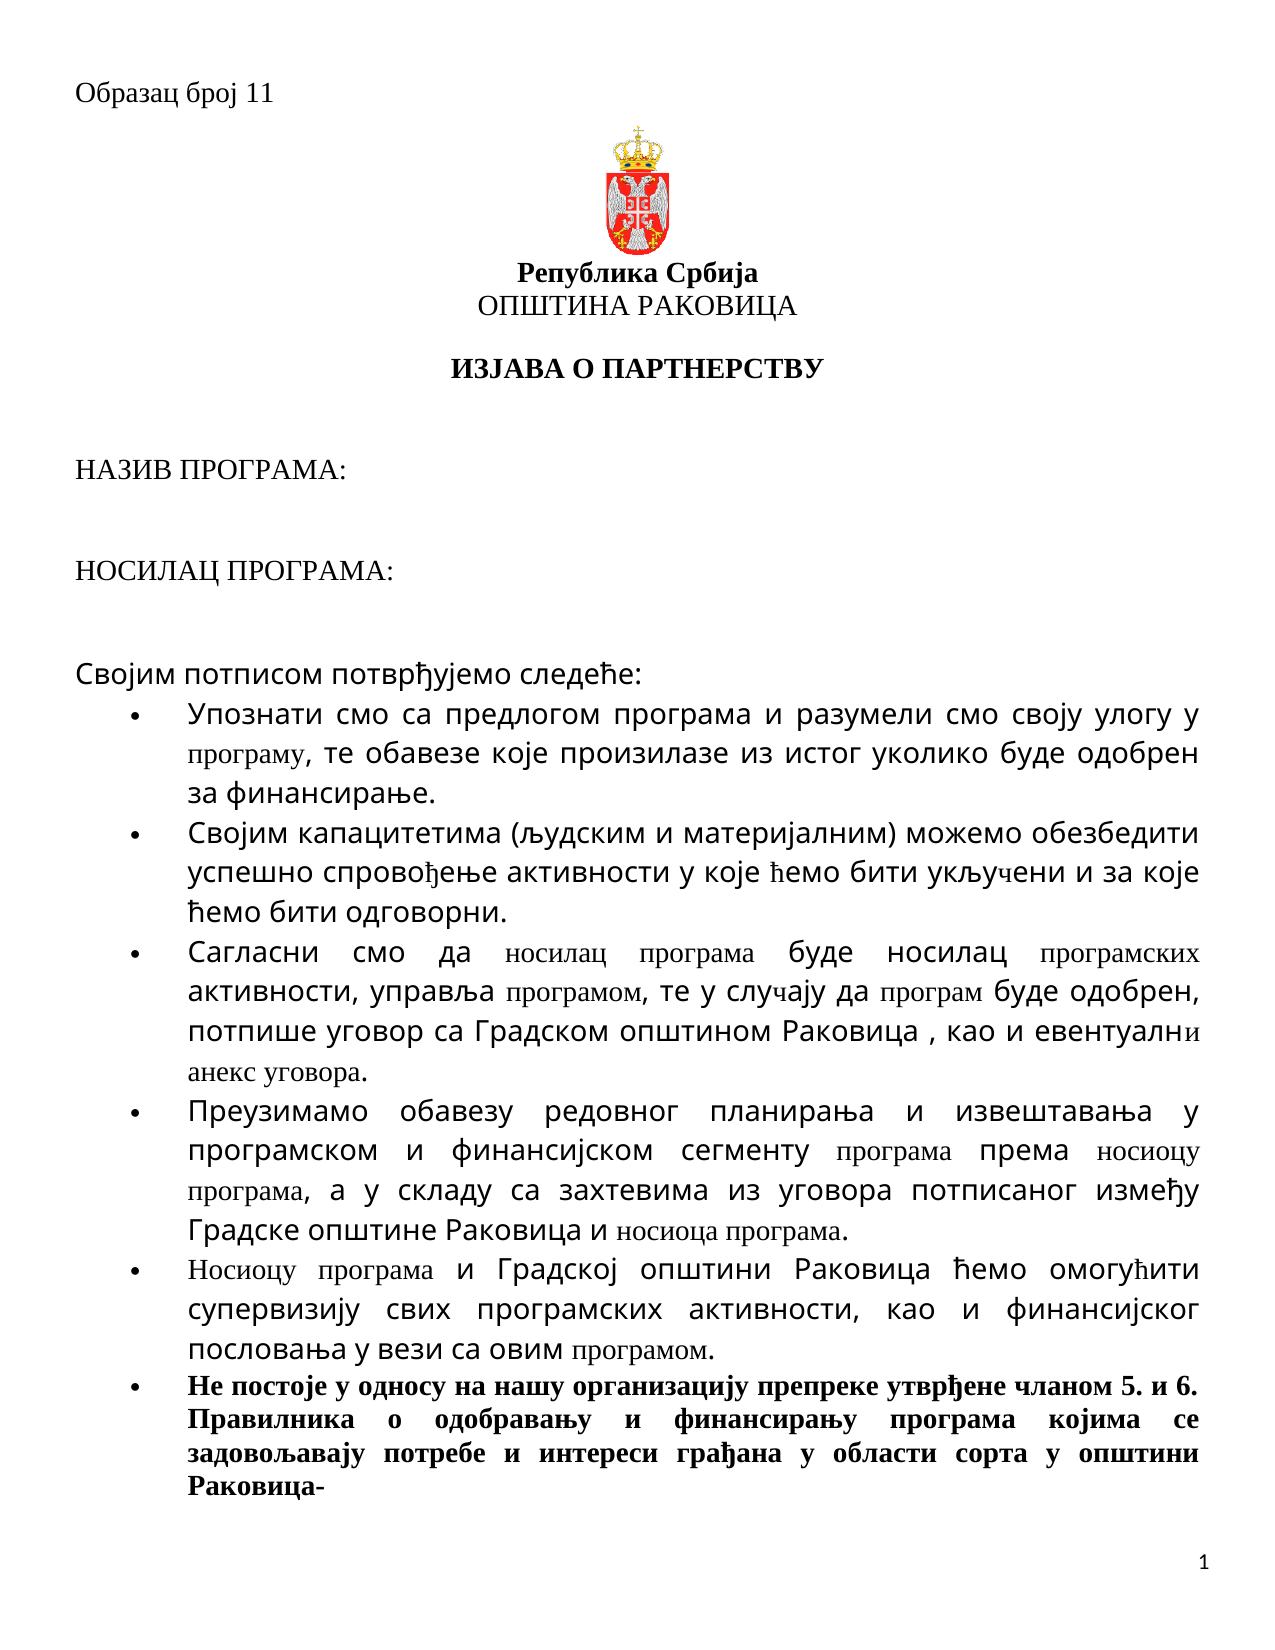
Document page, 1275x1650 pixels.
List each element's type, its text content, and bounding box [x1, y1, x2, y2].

list Носиоцу програма и Градској општини Раковица ћемо омогућити супервизију свих програмских активности, као и финансијског пословања у вези са овим програмом. [131, 1248, 1200, 1368]
text ОПШТИНА РАКОВИЦА [75, 288, 1200, 322]
text Република Србија [75, 255, 1200, 288]
text НАЗИВ ПРОГРАМА: [75, 452, 1200, 486]
text Образац број 11 [75, 75, 1177, 108]
text ИЗЈАВА О ПАРТНЕРСТВУ [75, 351, 1200, 385]
list Својим капацитетима (људским и материјалним) можемо обезбедити успешно спровођење активности у које ћемо бити укључени и за које ћемо бити одговорни. [131, 812, 1200, 931]
list Не постоје у односу на нашу организацију препреке утврђене чланом 5. и 6. Правилника о одобравању и финансирању програма којима се задовољавају потребе и интереси грађана у области сорта у општини Раковица- [131, 1368, 1200, 1502]
text НОСИЛАЦ ПРОГРАМА: [75, 553, 1200, 586]
text Својим потписом потврђујемо следеће: [75, 653, 1200, 693]
list Упознати смо са предлогом програма и разумели смо своју улогу у програму, те обавезе које произилазе из истог уколико буде одобрен за финансирање. [131, 693, 1200, 812]
list Сагласни смо да носилац програма буде носилац програмских активности, управља програмом, те у случају да програм буде одобрен, потпише уговор са Градском општином Раковица , као и евентуални анекс уговора. [131, 931, 1200, 1090]
list Преузимамо обавезу редовног планирања и извештавања у програмском и финансијском сегменту програма према носиоцу програма, а у складу са захтевима из уговора потписаног између Градске општине Раковица и носиоца програма. [131, 1090, 1200, 1248]
